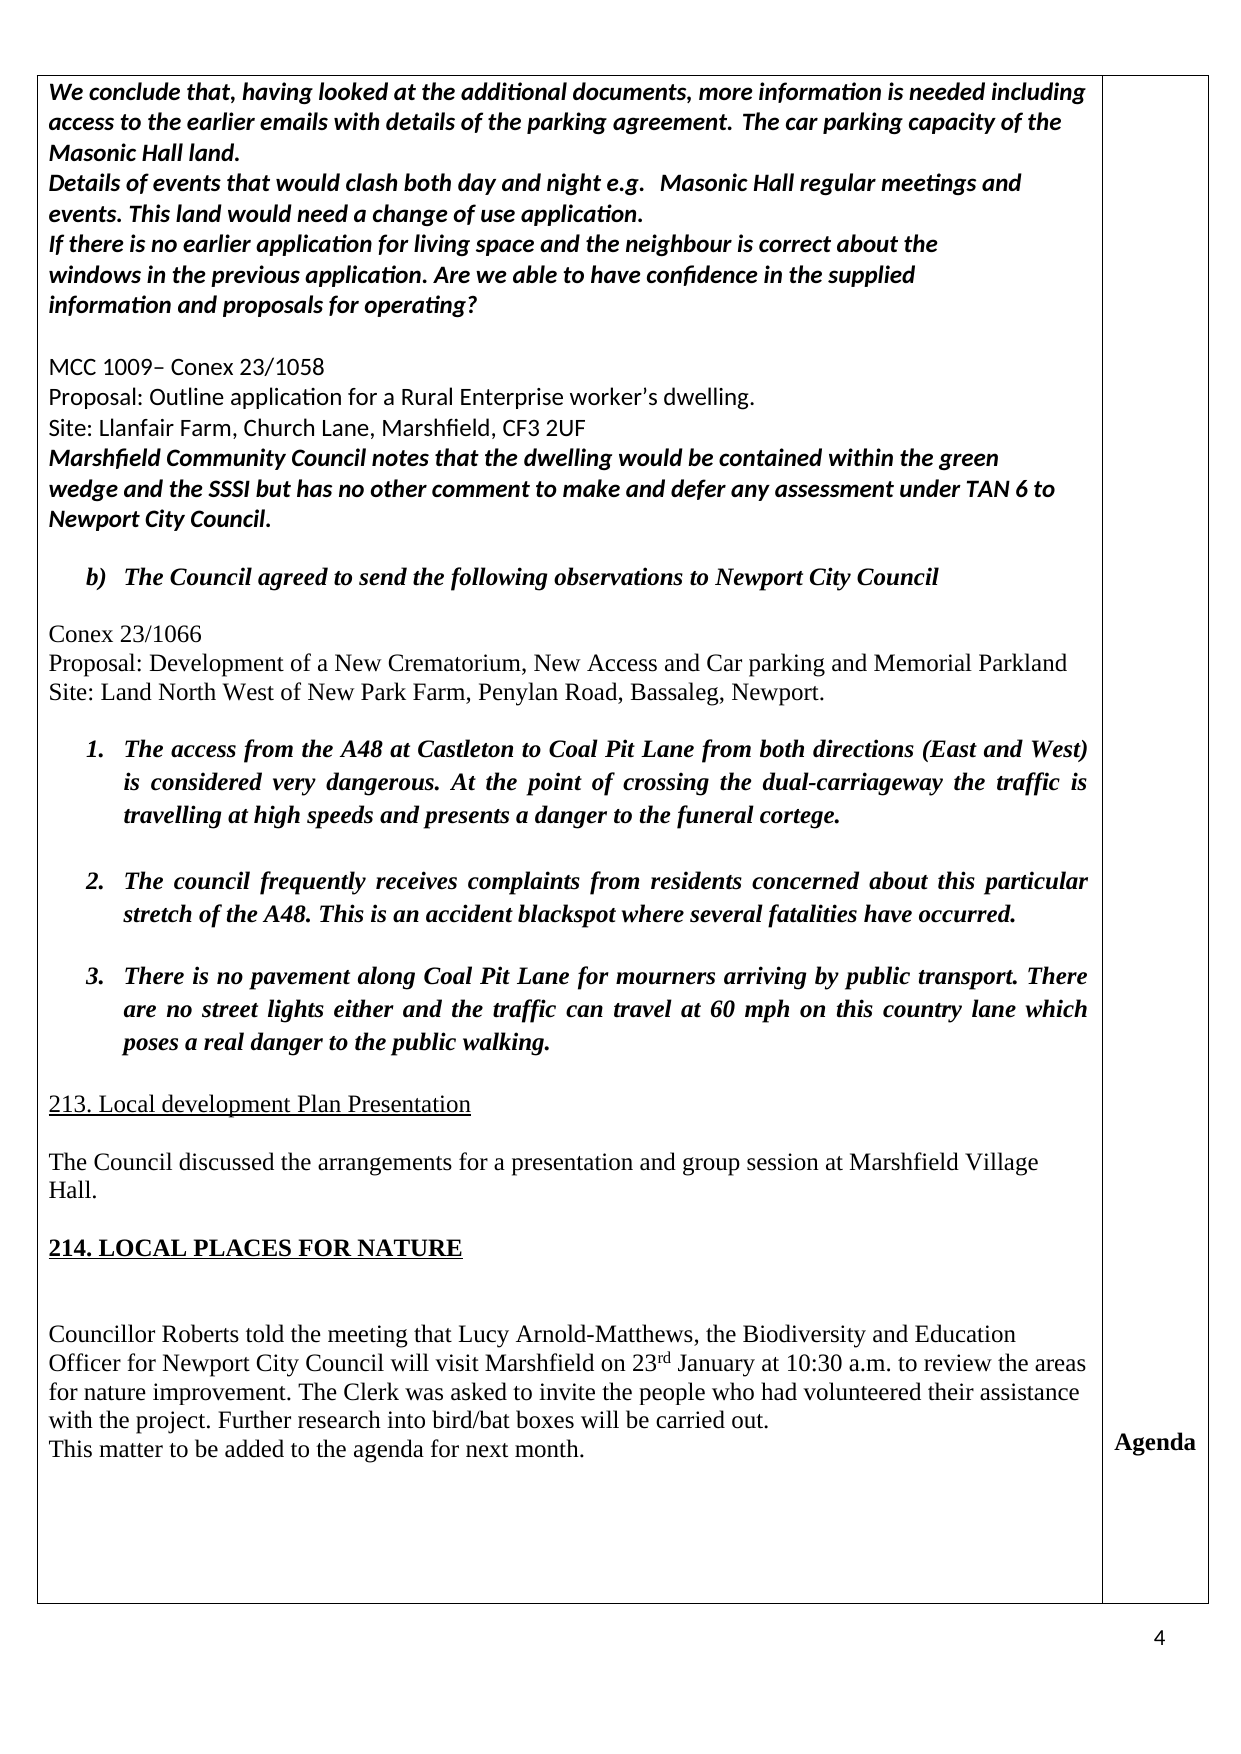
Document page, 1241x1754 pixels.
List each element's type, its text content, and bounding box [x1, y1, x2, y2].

table_header Agenda [1103, 76, 1208, 1603]
table_header We conclude that, having looked at the additional documents, more information is needed including access to the earlier emails with details of the parking agreement. The car parking capacity of the Masonic Hall land. Details of events that would clash both day and night e.g. Masonic Hall regular meetings and events. This land would need a change of use application. If there is no earlier application for living space and the neighbour is correct about the windows in the previous application. Are we able to have confidence in the supplied information and proposals for operating? MCC 1009– Conex 23/1058 Proposal: Outline application for a Rural Enterprise worker’s dwelling. Site: Llanfair Farm, Church Lane, Marshfield, CF3 2UF Marshfield Community Council notes that the dwelling would be contained within the green wedge and the SSSI but has no other comment to make and defer any assessment under TAN 6 to Newport City Council. The Council agreed to send the following observations to Newport City Council Conex 23/1066 Proposal: Development of a New Crematorium, New Access and Car parking and Memorial Parkland Site: Land North West of New Park Farm, Penylan Road, Bassaleg, Newport. The access from the A48 at Castleton to Coal Pit Lane from both directions (East and West) is considered very dangerous. At the point of crossing the dual-carriageway the traffic is travelling at high speeds and presents a danger to the funeral cortege. The council frequently receives complaints from residents concerned about this particular stretch of the A48. This is an accident blackspot where several fatalities have occurred. There is no pavement along Coal Pit Lane for mourners arriving by public transport. There are no street lights either and the traffic can travel at 60 mph on this country lane which poses a real danger to the public walking. 213. Local development Plan Presentation The Council discussed the arrangements for a presentation and group session at Marshfield Village Hall. 214. LOCAL PLACES FOR NATURE Councillor Roberts told the meeting that Lucy Arnold-Matthews, the Biodiversity and Education Officer for Newport City Council will visit Marshfield on 23rd January at 10:30 a.m. to review the areas for nature improvement. The Clerk was asked to invite the people who had volunteered their assistance with the project. Further research into bird/bat boxes will be carried out. This matter to be added to the agenda for next month. [38, 76, 1102, 1603]
